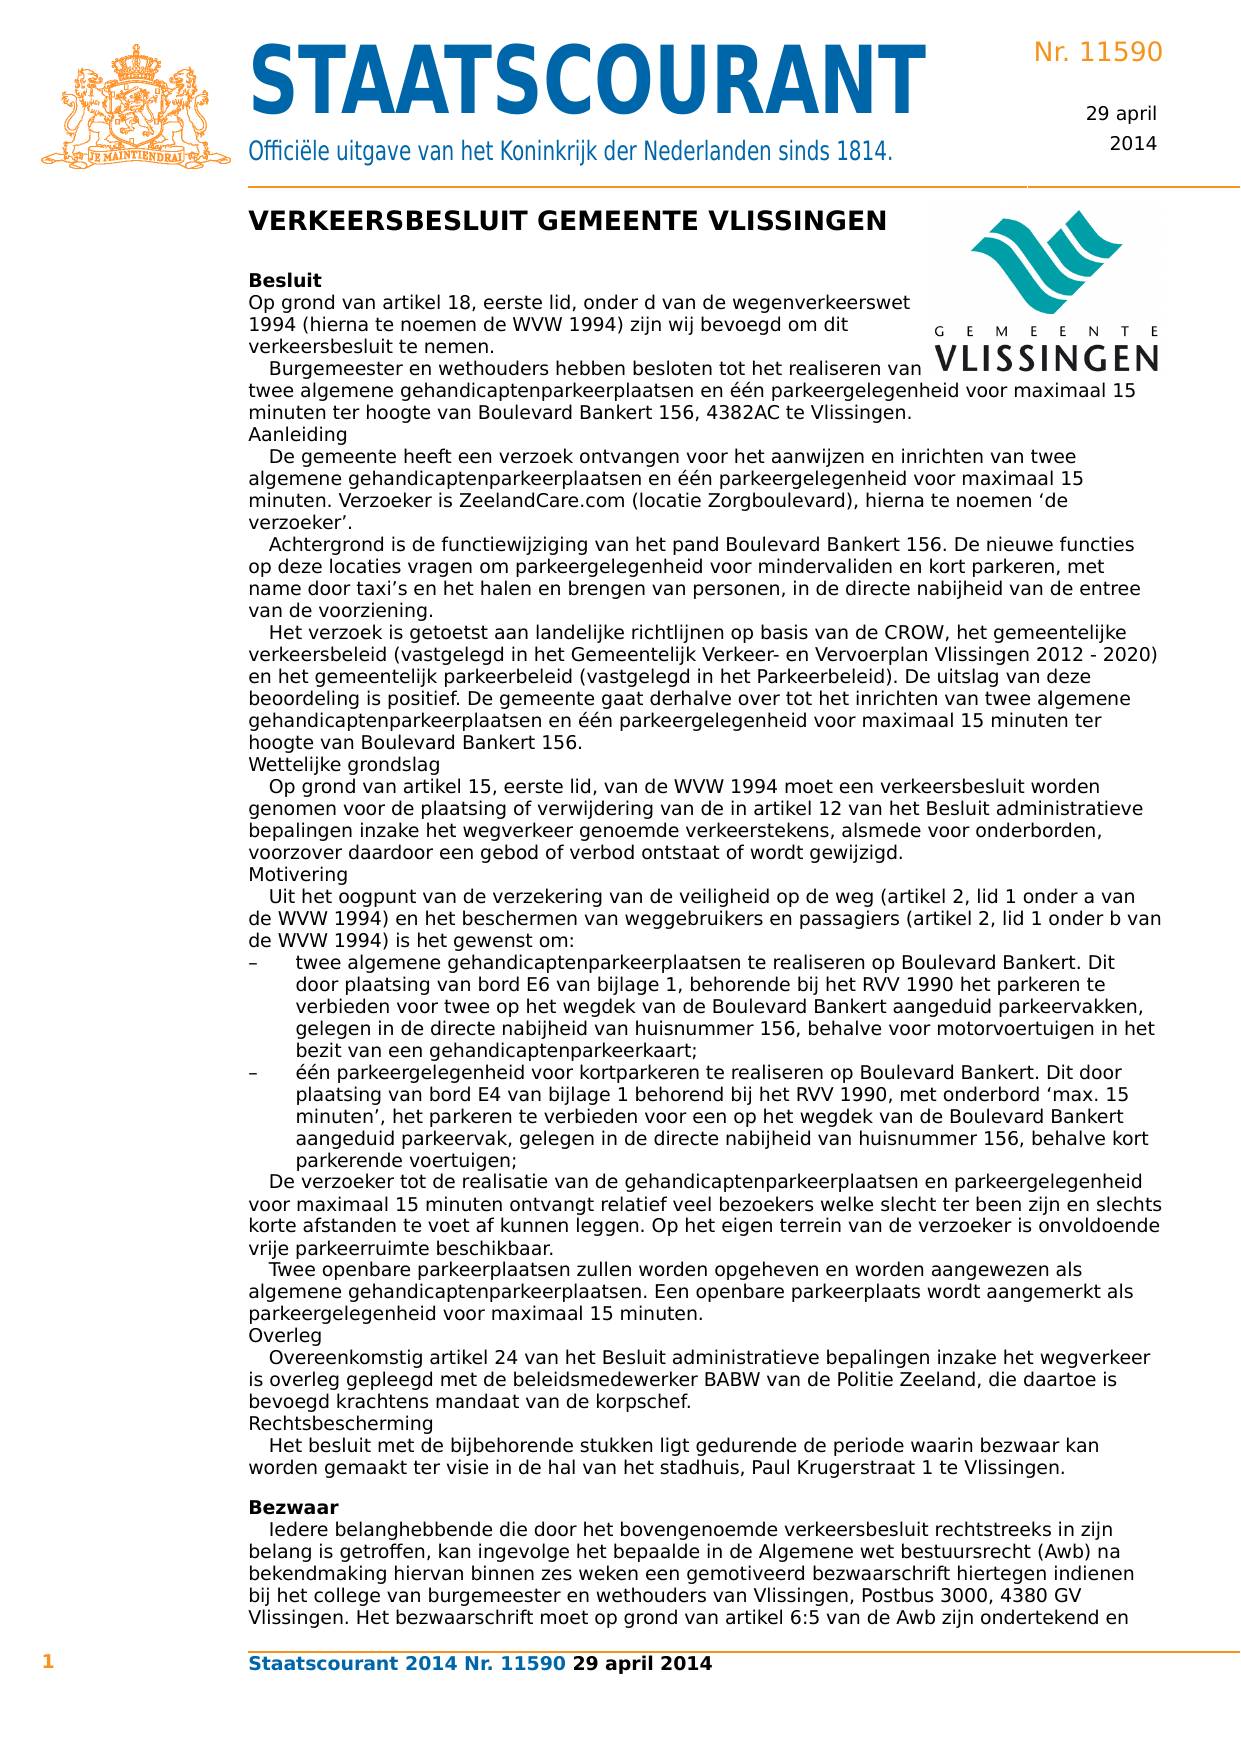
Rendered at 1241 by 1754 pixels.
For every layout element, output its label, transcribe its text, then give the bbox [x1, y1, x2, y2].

subtitle Bezwaar [248, 1497, 1163, 1519]
text Het besluit met de bijbehorende stukken ligt gedurende de periode waarin bezwaar kan worden gemaakt ter visie in de hal van het stadhuis, Paul Krugerstraat 1 te Vlissingen. [248, 1435, 1163, 1479]
text Overeenkomstig artikel 24 van het Besluit administratieve bepalingen inzake het wegverkeer is overleg gepleegd met de beleidsmedewerker BABW van de Politie Zeeland, die daartoe is bevoegd krachtens mandaat van de korpschef. [248, 1347, 1163, 1413]
text Uit het oogpunt van de verzekering van de veiligheid op de weg (artikel 2, lid 1 onder a van de WVW 1994) en het beschermen van weggebruikers en passagiers (artikel 2, lid 1 onder b van de WVW 1994) is het gewenst om: [248, 886, 1163, 952]
subtitle Aanleiding [248, 424, 1163, 446]
subtitle Overleg [248, 1325, 1163, 1347]
subtitle Rechtsbescherming [248, 1413, 1163, 1435]
text Twee openbare parkeerplaatsen zullen worden opgeheven en worden aangewezen als algemene gehandicaptenparkeerplaatsen. Een openbare parkeerplaats wordt aangemerkt als parkeergelegenheid voor maximaal 15 minuten. [248, 1259, 1163, 1325]
subtitle VERKEERSBESLUIT GEMEENTE VLISSINGEN [248, 206, 927, 237]
text De verzoeker tot de realisatie van de gehandicaptenparkeerplaatsen en parkeergelegenheid voor maximaal 15 minuten ontvangt relatief veel bezoekers welke slecht ter been zijn en slechts korte afstanden te voet af kunnen leggen. Op het eigen terrein van de verzoeker is onvoldoende vrije parkeerruimte beschikbaar. [248, 1171, 1163, 1259]
text Burgemeester en wethouders hebben besloten tot het realiseren van twee algemene gehandicaptenparkeerplaatsen en één parkeergelegenheid voor maximaal 15 minuten ter hoogte van Boulevard Bankert 156, 4382AC te Vlissingen. [248, 358, 1163, 424]
picture [41, 44, 231, 169]
text Besluit [248, 270, 927, 292]
list twee algemene gehandicaptenparkeerplaatsen te realiseren op Boulevard Bankert. Dit door plaatsing van bord E6 van bijlage 1, behorende bij het RVV 1990 het parkeren te verbieden voor twee op het wegdek van de Boulevard Bankert aangeduid parkeervakken, gelegen in de directe nabijheid van huisnummer 156, behalve voor motorvoertuigen in het bezit van een gehandicaptenparkeerkaart; [248, 952, 1163, 1062]
text Op grond van artikel 18, eerste lid, onder d van de wegenverkeerswet 1994 (hierna te noemen de WVW 1994) zijn wij bevoegd om dit verkeersbesluit te nemen. [248, 292, 927, 358]
text Op grond van artikel 15, eerste lid, van de WVW 1994 moet een verkeersbesluit worden genomen voor de plaatsing of verwijdering van de in artikel 12 van het Besluit administratieve bepalingen inzake het wegverkeer genoemde verkeerstekens, alsmede voor onderborden, voorzover daardoor een gebod of verbod ontstaat of wordt gewijzigd. [248, 776, 1163, 864]
text De gemeente heeft een verzoek ontvangen voor het aanwijzen en inrichten van twee algemene gehandicaptenparkeerplaatsen en één parkeergelegenheid voor maximaal 15 minuten. Verzoeker is ZeelandCare.com (locatie Zorgboulevard), hierna te noemen ‘de verzoeker’. [248, 446, 1163, 534]
text Iedere belanghebbende die door het bovengenoemde verkeersbesluit rechtstreeks in zijn belang is getroffen, kan ingevolge het bepaalde in de Algemene wet bestuursrecht (Awb) na bekendmaking hiervan binnen zes weken een gemotiveerd bezwaarschrift hiertegen indienen bij het college van burgemeester en wethouders van Vlissingen, Postbus 3000, 4380 GV Vlissingen. Het bezwaarschrift moet op grond van artikel 6:5 van de Awb zijn ondertekend en [248, 1519, 1163, 1629]
subtitle Wettelijke grondslag [248, 754, 1163, 776]
subtitle Motivering [248, 864, 1163, 886]
list één parkeergelegenheid voor kortparkeren te realiseren op Boulevard Bankert. Dit door plaatsing van bord E4 van bijlage 1 behorend bij het RVV 1990, met onderbord ‘max. 15 minuten’, het parkeren te verbieden voor een op het wegdek van de Boulevard Bankert aangeduid parkeervak, gelegen in de directe nabijheid van huisnummer 156, behalve kort parkerende voertuigen; [248, 1062, 1163, 1171]
text Het verzoek is getoetst aan landelijke richtlijnen op basis van de CROW, het gemeentelijke verkeersbeleid (vastgelegd in het Gemeentelijk Verkeer- en Vervoerplan Vlissingen 2012 - 2020) en het gemeentelijk parkeerbeleid (vastgelegd in het Parkeerbeleid). De uitslag van deze beoordeling is positief. De gemeente gaat derhalve over tot het inrichten van twee algemene gehandicaptenparkeerplaatsen en één parkeergelegenheid voor maximaal 15 minuten ter hoogte van Boulevard Bankert 156. [248, 622, 1163, 754]
text Achtergrond is de functiewijziging van het pand Boulevard Bankert 156. De nieuwe functies op deze locaties vragen om parkeergelegenheid voor mindervaliden en kort parkeren, met name door taxi’s en het halen en brengen van personen, in de directe nabijheid van de entree van de voorziening. [248, 534, 1163, 622]
picture [927, 205, 1164, 377]
